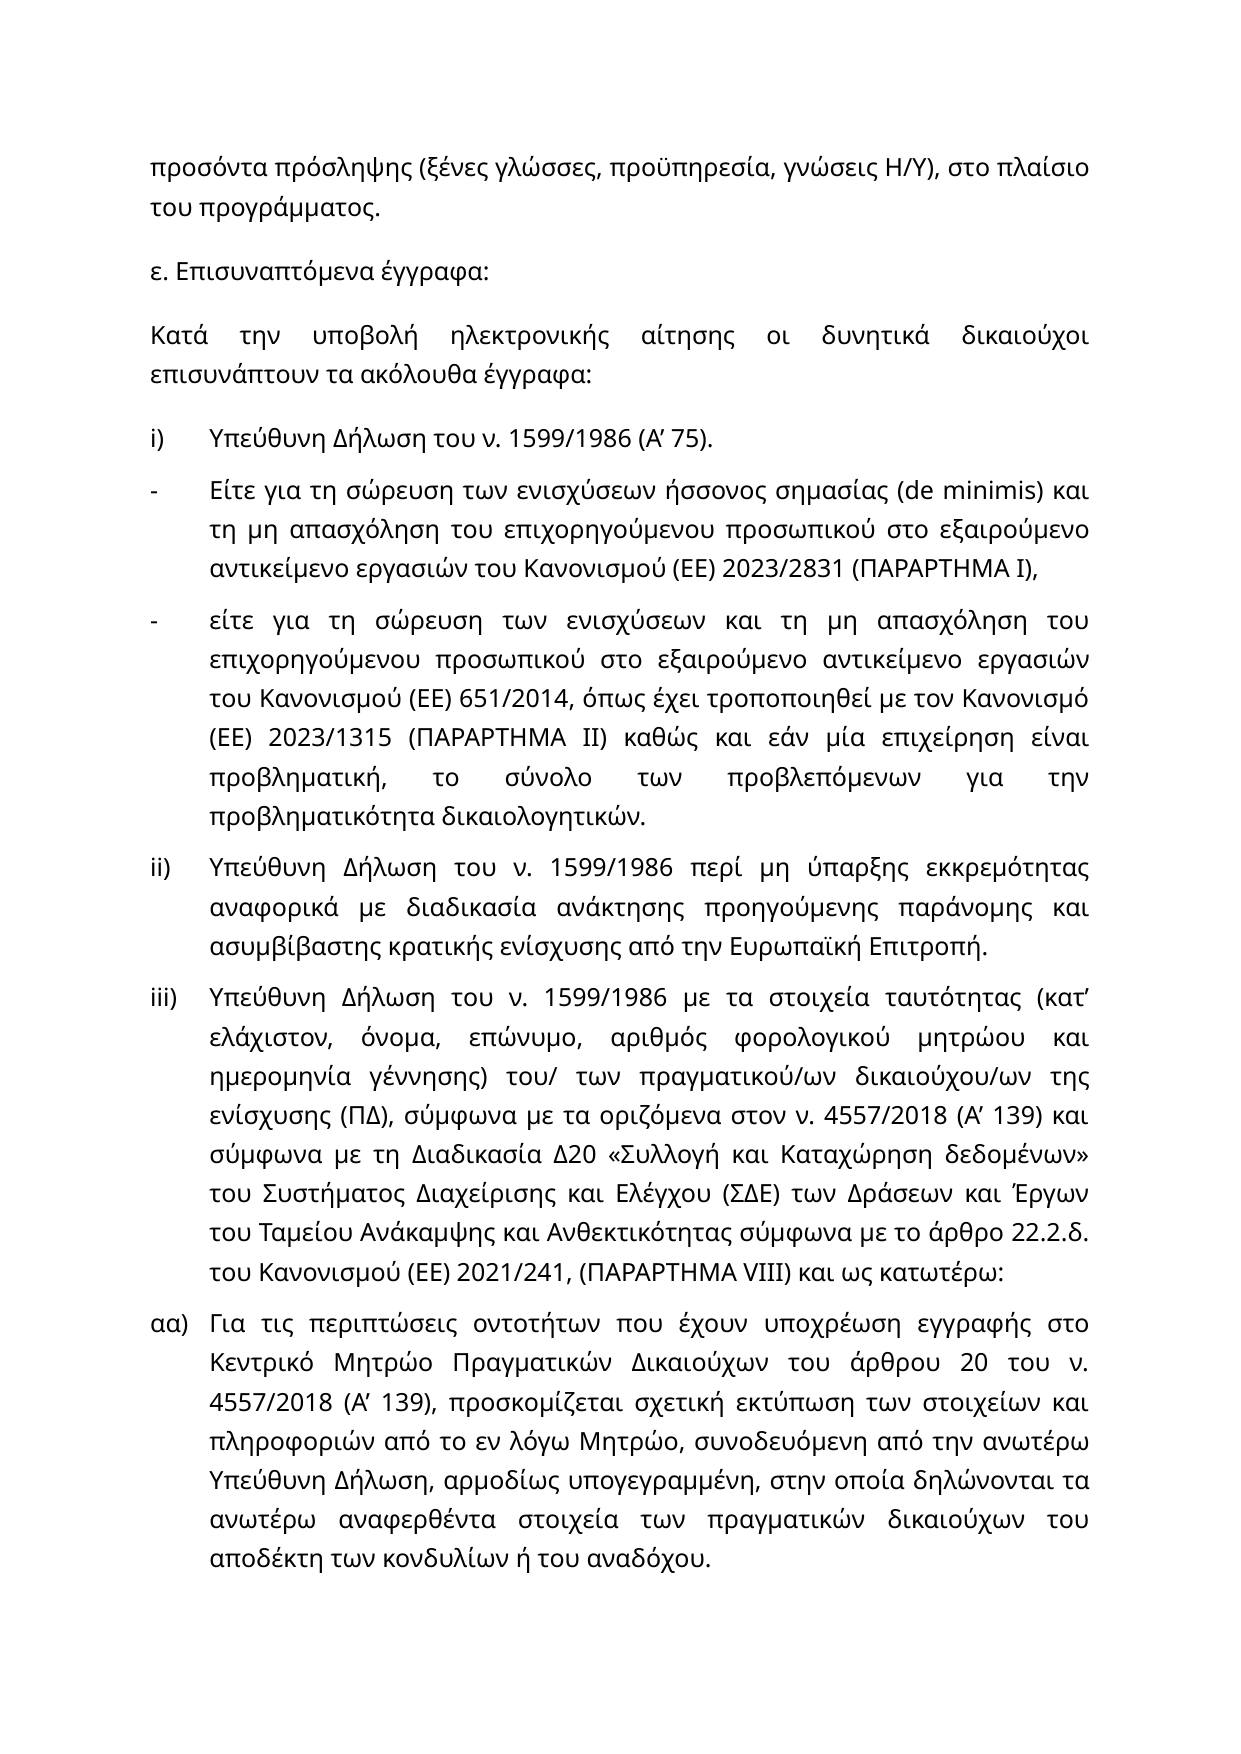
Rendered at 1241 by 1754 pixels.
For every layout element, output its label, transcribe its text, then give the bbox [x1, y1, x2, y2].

list αα) Για τις περιπτώσεις οντοτήτων που έχουν υποχρέωση εγγραφής στο Κεντρικό Μητρώο Πραγματικών Δικαιούχων του άρθρου 20 του ν. 4557/2018 (Α’ 139), προσκομίζεται σχετική εκτύπωση των στοιχείων και πληροφοριών από το εν λόγω Μητρώο, συνοδευόμενη από την ανωτέρω Υπεύθυνη Δήλωση, αρμοδίως υπογεγραμμένη, στην οποία δηλώνονται τα ανωτέρω αναφερθέντα στοιχεία των πραγματικών δικαιούχων του αποδέκτη των κονδυλίων ή του αναδόχου. [150, 1306, 1090, 1575]
list i) Υπεύθυνη Δήλωση του ν. 1599/1986 (Α’ 75). [150, 421, 1090, 455]
list - Είτε για τη σώρευση των ενισχύσεων ήσσονος σημασίας (de minimis) και τη μη απασχόληση του επιχορηγούμενου προσωπικού στο εξαιρούμενο αντικείμενο εργασιών του Κανονισμού (ΕΕ) 2023/2831 (ΠΑΡΑΡΤΗΜΑ Ι), [150, 472, 1090, 585]
list - είτε για τη σώρευση των ενισχύσεων και τη μη απασχόληση του επιχορηγούμενου προσωπικού στο εξαιρούμενο αντικείμενο εργασιών του Κανονισμού (ΕΕ) 651/2014, όπως έχει τροποποιηθεί με τον Κανονισμό (ΕΕ) 2023/1315 (ΠΑΡΑΡΤΗΜΑ ΙΙ) καθώς και εάν μία επιχείρηση είναι προβληματική, το σύνολο των προβλεπόμενων για την προβληματικότητα δικαιολογητικών. [150, 602, 1090, 832]
text ε. Επισυναπτόμενα έγγραφα: [150, 253, 1090, 287]
list iii) Υπεύθυνη Δήλωση του ν. 1599/1986 με τα στοιχεία ταυτότητας (κατ’ ελάχιστον, όνομα, επώνυμο, αριθμός φορολογικού μητρώου και ημερομηνία γέννησης) του/ των πραγματικού/ων δικαιούχου/ων της ενίσχυσης (ΠΔ), σύμφωνα με τα οριζόμενα στον ν. 4557/2018 (Α’ 139) και σύμφωνα με τη Διαδικασία Δ20 «Συλλογή και Καταχώρηση δεδομένων» του Συστήματος Διαχείρισης και Ελέγχου (ΣΔΕ) των Δράσεων και Έργων του Ταμείου Ανάκαμψης και Ανθεκτικότητας σύμφωνα με το άρθρο 22.2.δ. του Κανονισμού (ΕΕ) 2021/241, (ΠΑΡΑΡΤΗΜΑ VIII) και ως κατωτέρω: [150, 980, 1090, 1288]
text προσόντα πρόσληψης (ξένες γλώσσες, προϋπηρεσία, γνώσεις Η/Υ), στο πλαίσιο του προγράμματος. [150, 150, 1090, 223]
text Κατά την υποβολή ηλεκτρονικής αίτησης οι δυνητικά δικαιούχοι επισυνάπτουν τα ακόλουθα έγγραφα: [150, 317, 1090, 391]
list ii) Υπεύθυνη Δήλωση του ν. 1599/1986 περί μη ύπαρξης εκκρεμότητας αναφορικά με διαδικασία ανάκτησης προηγούμενης παράνομης και ασυμβίβαστης κρατικής ενίσχυσης από την Ευρωπαϊκή Επιτροπή. [150, 850, 1090, 962]
